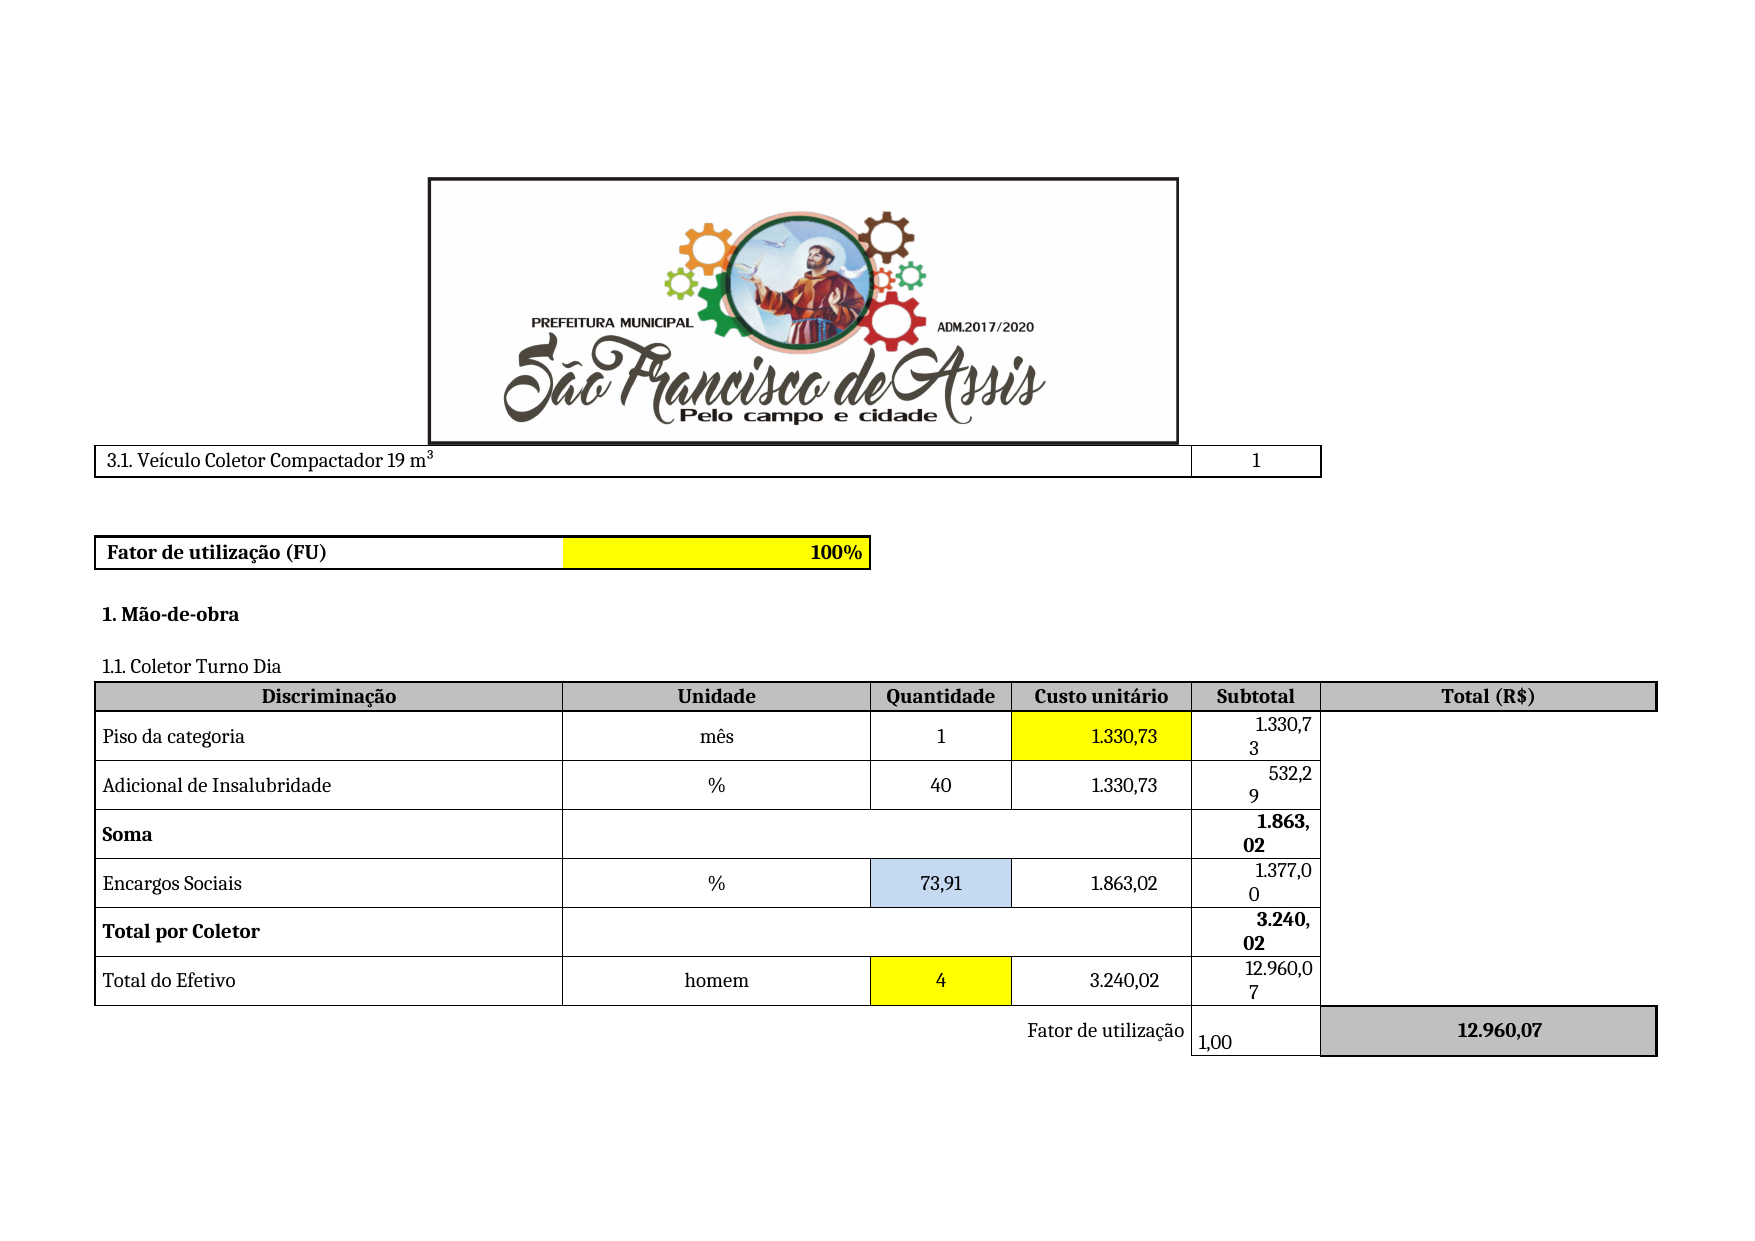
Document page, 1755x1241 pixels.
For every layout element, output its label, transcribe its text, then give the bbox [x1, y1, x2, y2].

table_cell [563, 1055, 870, 1081]
table_cell [1322, 445, 1656, 476]
table_cell [1191, 1056, 1321, 1081]
table_cell [95, 507, 563, 535]
table_cell Adicional de Insalubridade [96, 761, 562, 809]
table_cell homem [563, 957, 870, 1005]
table_cell [563, 908, 870, 956]
table_cell 532,29 [1192, 761, 1320, 809]
table_cell Unidade [563, 683, 870, 710]
table_cell 1 [871, 712, 1011, 760]
table_cell Piso da categoria [96, 712, 562, 760]
table_cell [1191, 601, 1321, 628]
table_cell [1321, 628, 1656, 652]
table_cell 12.960,07 [1192, 957, 1320, 1005]
table_cell 3.240,02 [1192, 908, 1320, 956]
table_cell [1012, 568, 1191, 601]
table_cell 3.240,02 [1012, 957, 1191, 1005]
table_cell [1321, 907, 1656, 956]
table_cell [95, 628, 563, 652]
table_cell [1321, 568, 1656, 601]
table_cell [563, 628, 870, 652]
table_cell % [563, 761, 870, 809]
table_cell Custo unitário [1012, 683, 1191, 710]
table_cell 1 [1192, 446, 1320, 476]
table_cell [1012, 535, 1191, 568]
table_cell Total (R$) [1321, 683, 1655, 710]
table_cell [95, 1006, 563, 1055]
table_cell [1012, 908, 1191, 956]
table_cell [563, 446, 870, 476]
table_cell [870, 628, 1012, 652]
table_cell 1.330,73 [1012, 761, 1191, 809]
table_cell % [563, 859, 870, 907]
table_cell Encargos Sociais [96, 859, 562, 907]
table_cell [1012, 1055, 1191, 1081]
table_cell [563, 478, 870, 507]
table_cell [870, 652, 1012, 681]
table_cell [563, 810, 870, 858]
table_cell [1321, 507, 1656, 535]
table_cell [1321, 601, 1656, 628]
table_cell 100% [563, 538, 869, 568]
table_cell 1.330,73 [1012, 712, 1191, 760]
table_cell [1191, 568, 1321, 601]
table_cell [95, 570, 563, 601]
table_cell [563, 601, 870, 628]
table_cell 1.377,00 [1192, 859, 1320, 907]
table_cell [1191, 652, 1321, 681]
table_cell mês [563, 712, 870, 760]
table_cell 1.863,02 [1192, 810, 1320, 858]
table_cell [563, 652, 870, 681]
table_cell [1191, 507, 1321, 535]
table_cell [870, 908, 1012, 956]
table_cell Discriminação [96, 683, 562, 710]
table_cell 40 [871, 761, 1011, 809]
table_cell [870, 810, 1012, 858]
table_cell [870, 568, 1012, 601]
table_cell [1321, 535, 1656, 568]
table_cell 1.863,02 [1012, 859, 1191, 907]
table_cell [871, 535, 1012, 568]
table_cell 1. Mão-de-obra [95, 601, 563, 628]
table_cell Soma [96, 810, 562, 858]
table_cell [1321, 760, 1656, 809]
table_cell 1,00 [1192, 1006, 1320, 1055]
table_cell [95, 1055, 563, 1081]
table_cell 1.1. Coletor Turno Dia [95, 652, 563, 681]
table_cell Total por Coletor [96, 908, 562, 956]
table_cell [1012, 446, 1191, 476]
table_cell Fator de utilização [1012, 1006, 1191, 1055]
table_cell [1321, 476, 1656, 507]
table_cell [870, 507, 1012, 535]
table_cell 1.330,73 [1192, 712, 1320, 760]
table_cell Quantidade [871, 683, 1011, 710]
table_cell [1012, 507, 1191, 535]
table_cell [1012, 478, 1191, 507]
table_cell [1321, 956, 1656, 1005]
table_cell Subtotal [1192, 683, 1320, 710]
table_cell [563, 507, 870, 535]
table_cell [870, 446, 1012, 476]
table_cell [870, 1006, 1012, 1055]
table_cell [1321, 858, 1656, 907]
table_cell 73,91 [871, 859, 1011, 907]
table_cell [870, 601, 1012, 628]
table_cell [1321, 1057, 1656, 1081]
table_cell 12.960,07 [1321, 1007, 1655, 1055]
table_cell [95, 478, 563, 507]
table_cell [563, 570, 870, 601]
table_cell [1321, 712, 1656, 760]
table_cell [1012, 810, 1191, 858]
table_cell Total do Efetivo [96, 957, 562, 1005]
table_cell [1321, 652, 1656, 681]
table_cell 4 [871, 957, 1011, 1005]
table_cell [1012, 652, 1191, 681]
table_cell [1191, 478, 1321, 507]
table_cell [1012, 628, 1191, 652]
table_cell [870, 1055, 1012, 1081]
table_cell [870, 478, 1012, 507]
table_cell [1191, 535, 1321, 568]
table_cell [1191, 628, 1321, 652]
table_cell [563, 1006, 870, 1055]
table_cell 3.1. Veículo Coletor Compactador 19 m³ [96, 446, 563, 476]
table_cell [1012, 601, 1191, 628]
table_cell [1321, 809, 1656, 858]
table_cell Fator de utilização (FU) [96, 538, 563, 568]
